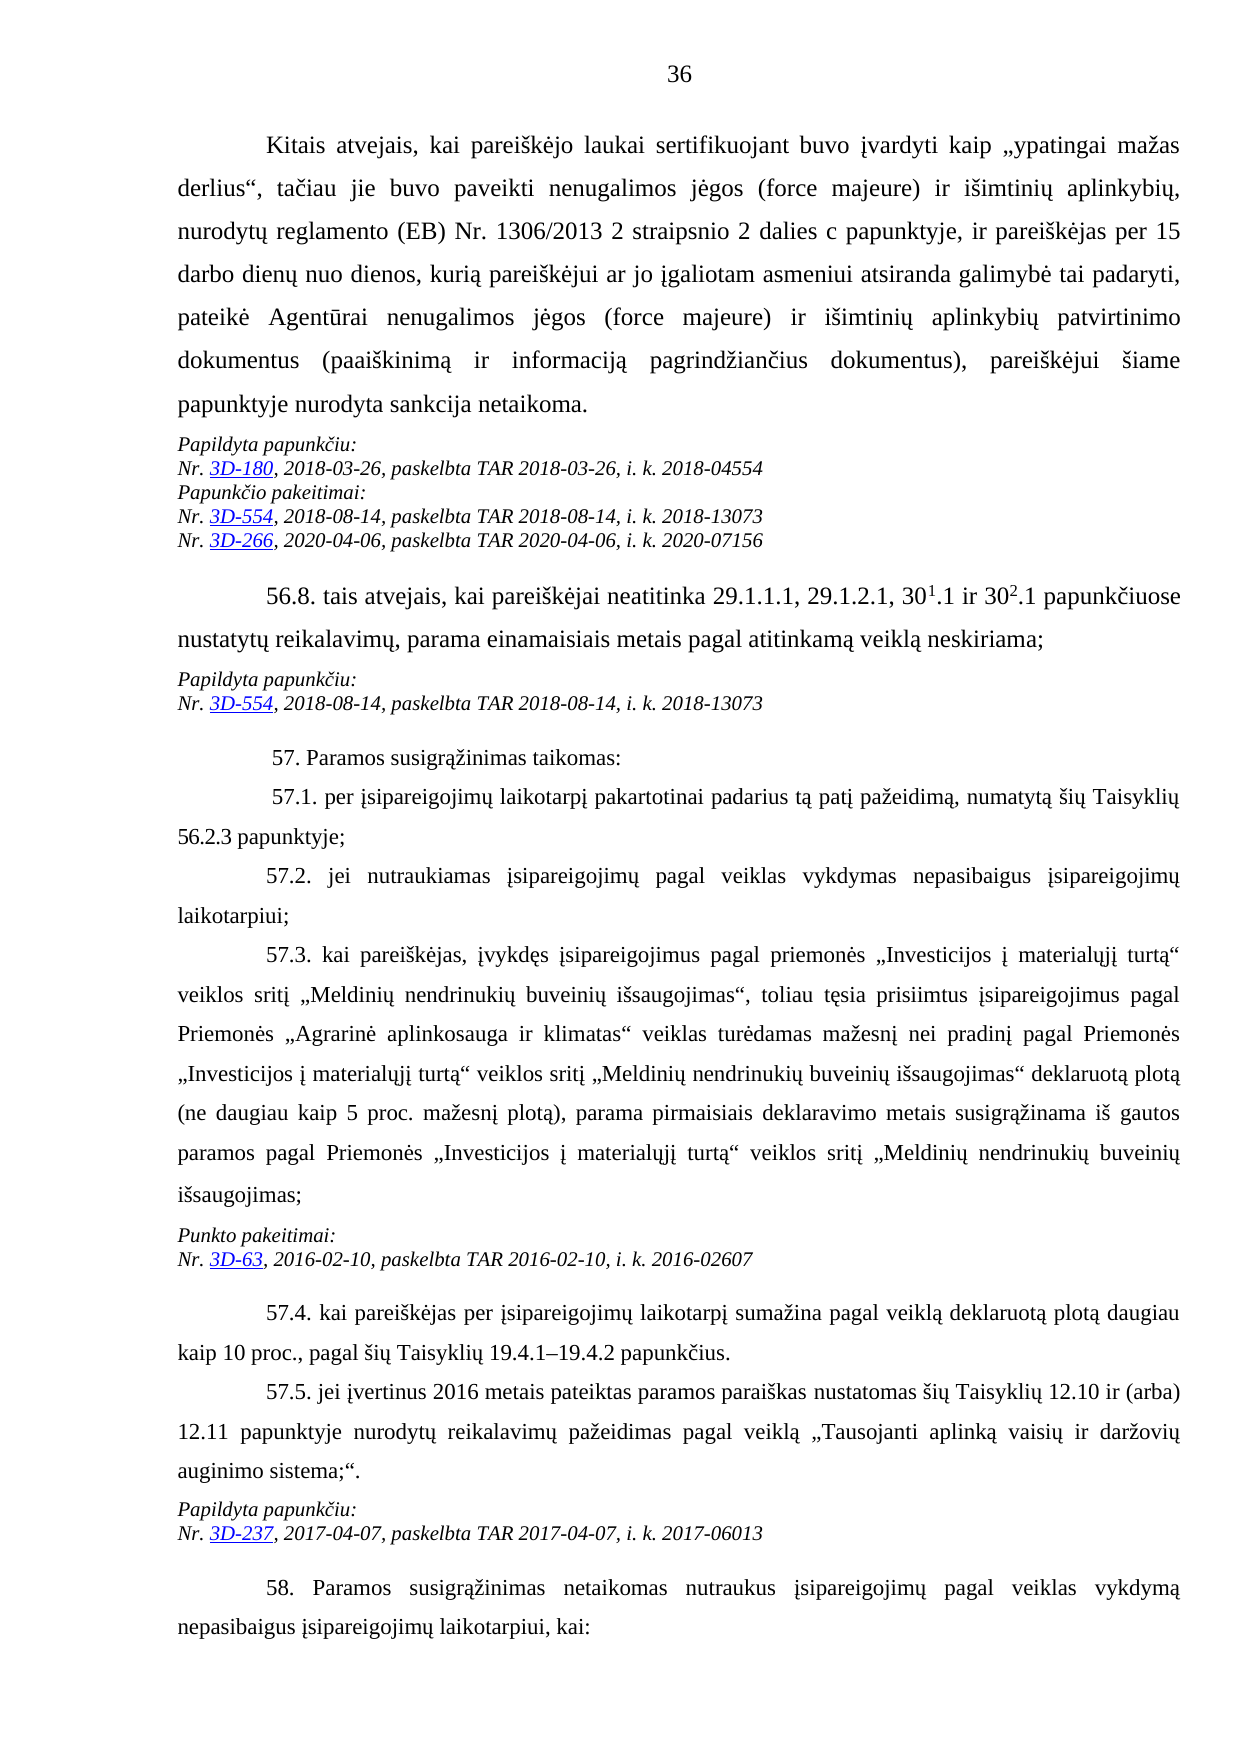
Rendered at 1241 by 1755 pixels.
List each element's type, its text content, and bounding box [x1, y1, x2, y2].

text Papildyta papunkčiu: [177, 667, 1181, 691]
text 57.2. jei nutraukiamas įsipareigojimų pagal veiklas vykdymas nepasibaigus įsipareigojimų laikotarpiui; [177, 862, 1181, 928]
text 57.4. kai pareiškėjas per įsipareigojimų laikotarpį sumažina pagal veiklą deklaruotą plotą daugiau kaip 10 proc., pagal šių Taisyklių 19.4.1–19.4.2 papunkčius. [177, 1299, 1181, 1365]
text 58. Paramos susigrąžinimas netaikomas nutraukus įsipareigojimų pagal veiklas vykdymą nepasibaigus įsipareigojimų laikotarpiui, kai: [177, 1574, 1181, 1639]
text Nr. 3D-237, 2017-04-07, paskelbta TAR 2017-04-07, i. k. 2017-06013 [177, 1521, 1181, 1545]
text Kitais atvejais, kai pareiškėjo laukai sertifikuojant buvo įvardyti kaip „ypatingai mažas derlius“, tačiau jie buvo paveikti nenugalimos jėgos (force majeure) ir išimtinių aplinkybių, nurodytų reglamento (EB) Nr. 1306/2013 2 straipsnio 2 dalies c papunktyje, ir pareiškėjas per 15 darbo dienų nuo dienos, kurią pareiškėjui ar jo įgaliotam asmeniui atsiranda galimybė tai padaryti, pateikė Agentūrai nenugalimos jėgos (force majeure) ir išimtinių aplinkybių patvirtinimo dokumentus (paaiškinimą ir informaciją pagrindžiančius dokumentus), pareiškėjui šiame papunktyje nurodyta sankcija netaikoma. [177, 130, 1181, 417]
text 57.3. kai pareiškėjas, įvykdęs įsipareigojimus pagal priemonės „Investicijos į materialųjį turtą“ veiklos sritį „Meldinių nendrinukių buveinių išsaugojimas“, toliau tęsia prisiimtus įsipareigojimus pagal Priemonės „Agrarinė aplinkosauga ir klimatas“ veiklas turėdamas mažesnį nei pradinį pagal Priemonės „Investicijos į materialųjį turtą“ veiklos sritį „Meldinių nendrinukių buveinių išsaugojimas“ deklaruotą plotą (ne daugiau kaip 5 proc. mažesnį plotą), parama pirmaisiais deklaravimo metais susigrąžinama iš gautos paramos pagal Priemonės „Investicijos į materialųjį turtą“ veiklos sritį „Meldinių nendrinukių buveinių išsaugojimas; [177, 941, 1181, 1208]
text 57. Paramos susigrąžinimas taikomas: [177, 744, 1181, 770]
text Nr. 3D-180, 2018-03-26, paskelbta TAR 2018-03-26, i. k. 2018-04554 [177, 456, 1181, 480]
text Nr. 3D-266, 2020-04-06, paskelbta TAR 2020-04-06, i. k. 2020-07156 [177, 528, 1181, 552]
text 57.1. per įsipareigojimų laikotarpį pakartotinai padarius tą patį pažeidimą, numatytą šių Taisyklių 56.2.3 papunktyje; [177, 783, 1181, 849]
text Papildyta papunkčiu: [177, 1497, 1181, 1521]
text 57.5. jei įvertinus 2016 metais pateiktas paramos paraiškas nustatomas šių Taisyklių 12.10 ir (arba) 12.11 papunktyje nurodytų reikalavimų pažeidimas pagal veiklą „Tausojanti aplinką vaisių ir daržovių auginimo sistema;“. [177, 1378, 1181, 1484]
text Nr. 3D-63, 2016-02-10, paskelbta TAR 2016-02-10, i. k. 2016-02607 [177, 1247, 1181, 1271]
text 56.8. tais atvejais, kai pareiškėjai neatitinka 29.1.1.1, 29.1.2.1, 301.1 ir 302.1 papunkčiuose nustatytų reikalavimų, parama einamaisiais metais pagal atitinkamą veiklą neskiriama; [177, 581, 1181, 653]
text Punkto pakeitimai: [177, 1223, 1181, 1247]
text Nr. 3D-554, 2018-08-14, paskelbta TAR 2018-08-14, i. k. 2018-13073 [177, 691, 1181, 715]
text Papildyta papunkčiu: [177, 432, 1181, 456]
text Nr. 3D-554, 2018-08-14, paskelbta TAR 2018-08-14, i. k. 2018-13073 [177, 504, 1181, 528]
text Papunkčio pakeitimai: [177, 480, 1181, 504]
